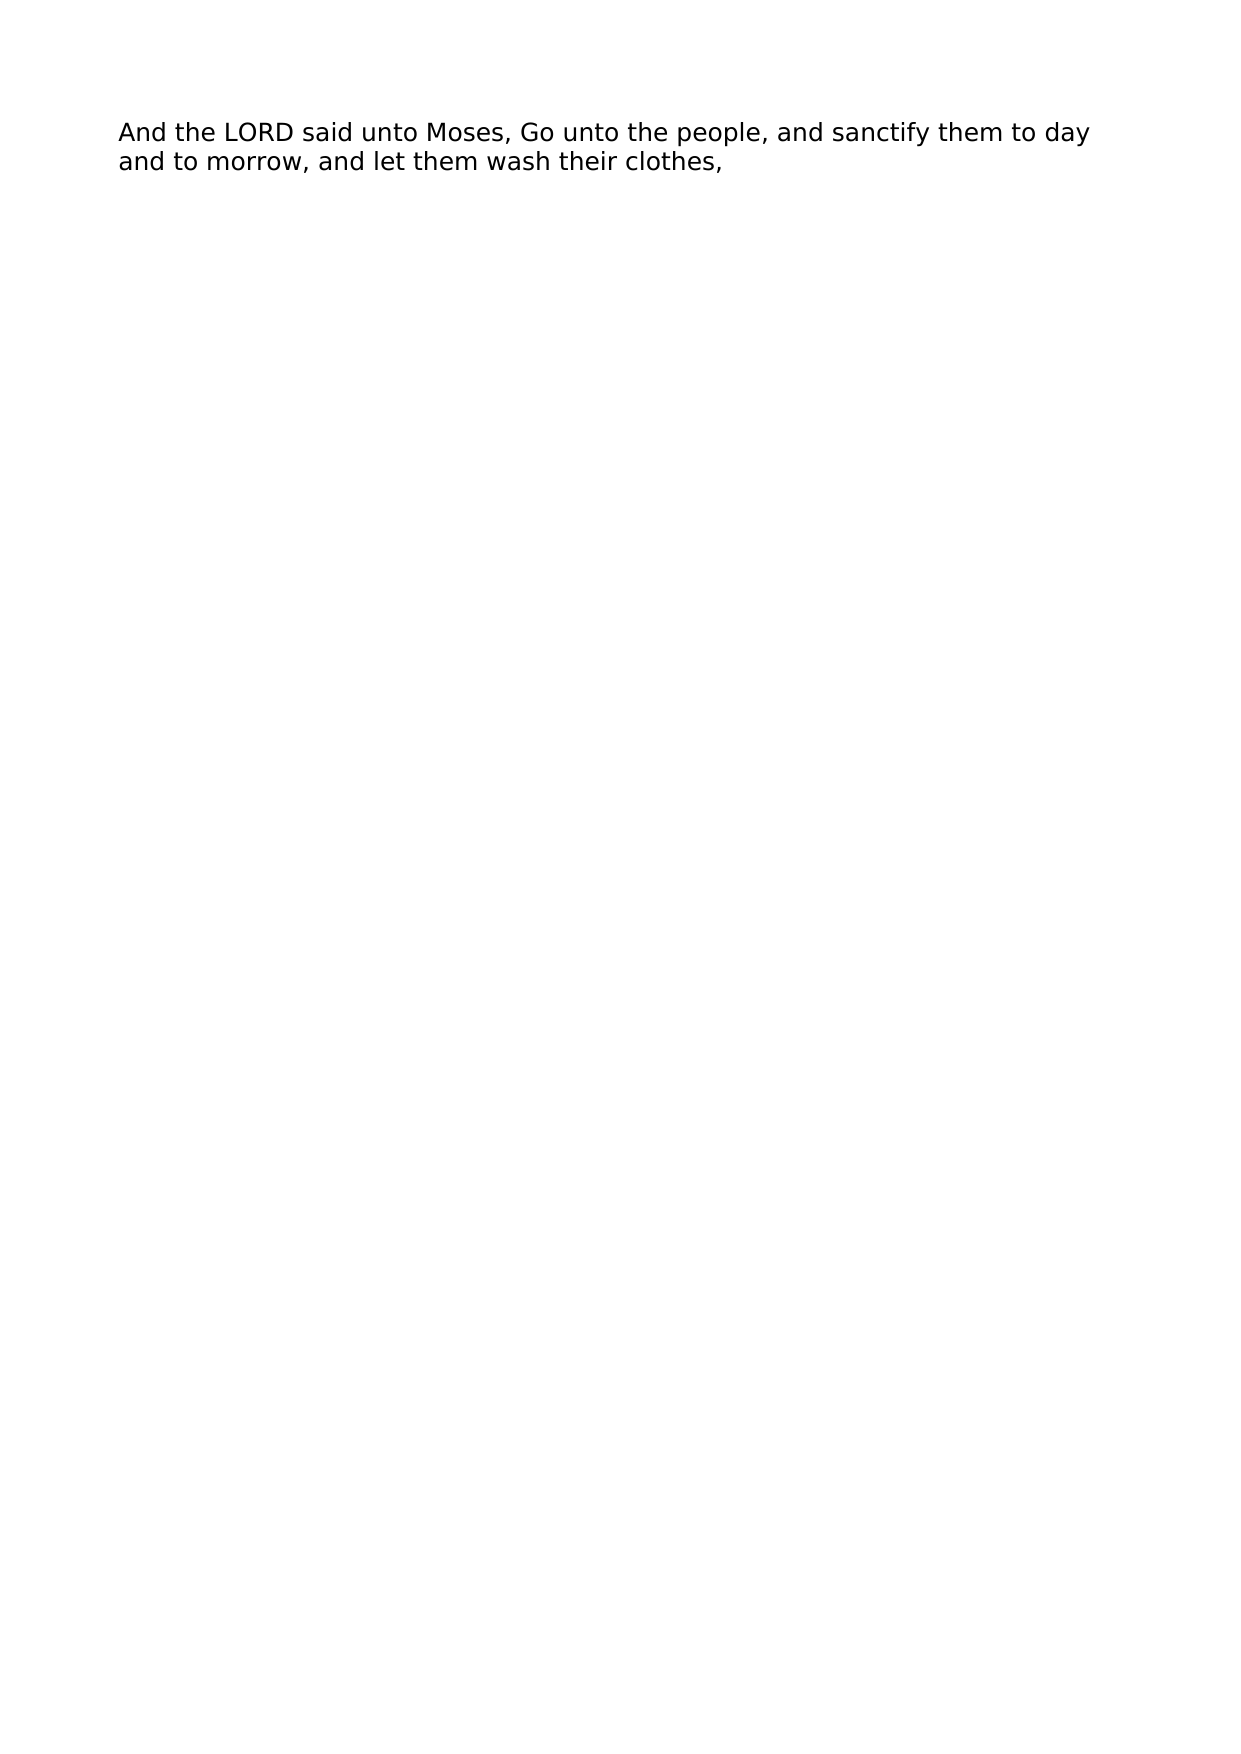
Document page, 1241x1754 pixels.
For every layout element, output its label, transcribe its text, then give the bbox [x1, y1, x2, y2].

text And the LORD said unto Moses, Go unto the people, and sanctify them to day and to morrow, and let them wash their clothes, [118, 118, 1122, 176]
